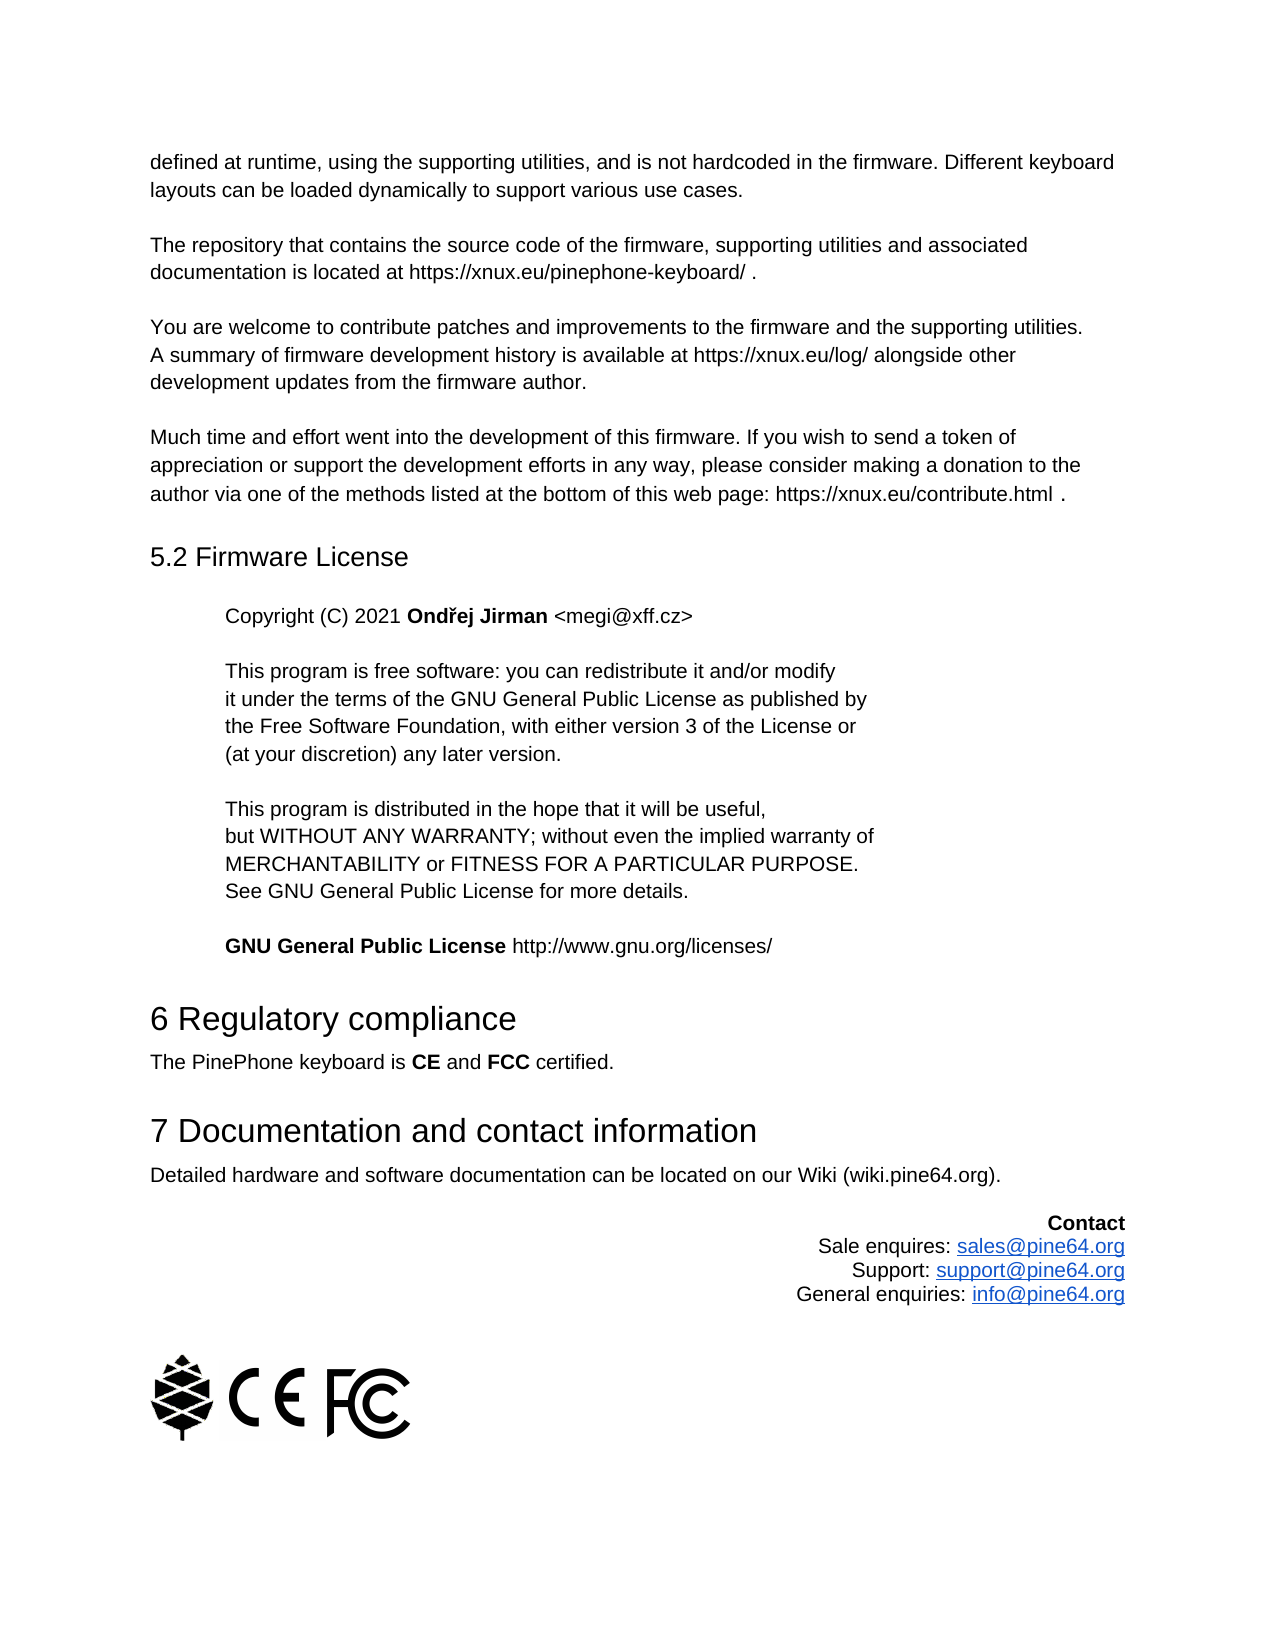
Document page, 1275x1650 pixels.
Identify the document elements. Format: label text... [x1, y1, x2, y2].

subtitle 6 Regulatory compliance [150, 999, 1125, 1038]
subtitle 7 Documentation and contact information [150, 1112, 1125, 1150]
text This program is distributed in the hope that it will be useful, [225, 797, 1125, 821]
picture [219, 1360, 412, 1441]
text Contact [150, 1210, 1125, 1234]
text (at your discretion) any later version. [225, 742, 1125, 766]
text GNU General Public License http://www.gnu.org/licenses/ [225, 934, 1125, 958]
text The PinePhone keyboard is CE and FCC certified. [150, 1050, 1125, 1074]
text The repository that contains the source code of the firmware, supporting utilities and associated documentation is located at https://xnux.eu/pinephone-keyboard/ . [150, 232, 1125, 284]
text Much time and effort went into the development of this firmware. If you wish to send a token of appreciation or support the development efforts in any way, please consider making a donation to the author via one of the methods listed at the bottom of this web page: https://xnux.eu/contribute.html . [150, 425, 1125, 507]
text the Free Software Foundation, with either version 3 of the License or [225, 714, 1125, 738]
text but WITHOUT ANY WARRANTY; without even the implied warranty of [225, 824, 1125, 848]
text MERCHANTABILITY or FITNESS FOR A PARTICULAR PURPOSE. [225, 852, 1125, 876]
text Sale enquires: sales@pine64.org [150, 1234, 1125, 1258]
text A summary of firmware development history is available at https://xnux.eu/log/ alongside other development updates from the firmware author. [150, 342, 1125, 394]
text See GNU General Public License for more details. [225, 879, 1125, 903]
picture [150, 1354, 214, 1441]
text This program is free software: you can redistribute it and/or modify [225, 659, 1125, 683]
text it under the terms of the GNU General Public License as published by [225, 687, 1125, 711]
text Support: support@pine64.org [150, 1258, 1125, 1282]
text Copyright (C) 2021 Ondřej Jirman <megi@xff.cz> [225, 604, 1125, 628]
text defined at runtime, using the supporting utilities, and is not hardcoded in the firmware. Different keyboard layouts can be loaded dynamically to support various use cases. [150, 150, 1125, 201]
text 5.2 Firmware License [150, 541, 1125, 572]
text Detailed hardware and software documentation can be located on our Wiki (wiki.pine64.org). [150, 1162, 1125, 1186]
text You are welcome to contribute patches and improvements to the firmware and the supporting utilities. [150, 315, 1125, 339]
text General enquiries: info@pine64.org [150, 1282, 1125, 1306]
